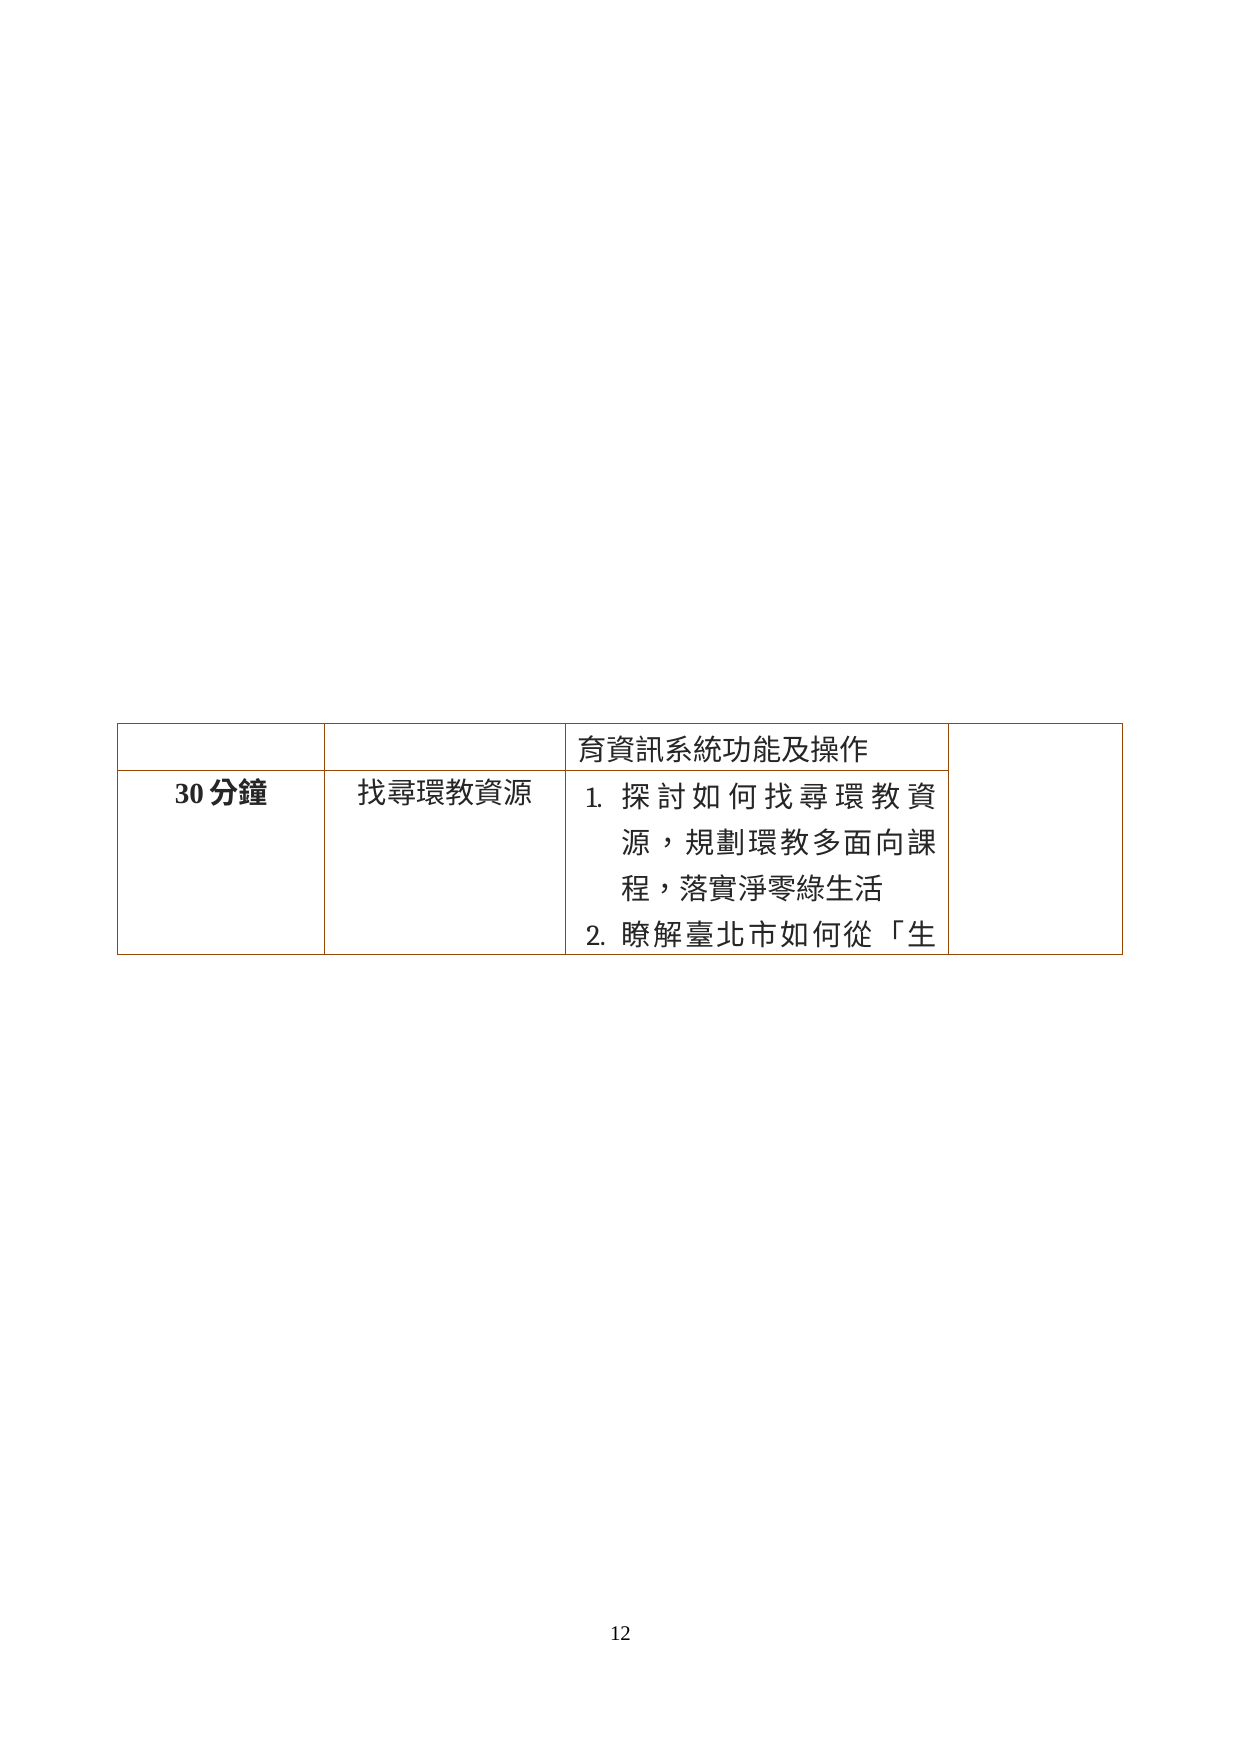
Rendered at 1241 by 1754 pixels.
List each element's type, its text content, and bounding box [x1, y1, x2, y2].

table_cell [325, 724, 565, 770]
table_cell 30分鐘 [118, 771, 324, 954]
table_cell 找尋環教資源 [325, 771, 565, 954]
table_cell 探討如何找尋環教資源，規劃環教多面向課程，落實淨零綠生活 瞭解臺北市如何從「生活轉型」及「能源轉型」引導大眾做到行為改變，達到淨零路徑推動 [566, 771, 948, 954]
table_cell 育資訊系統功能及操作 [566, 724, 948, 770]
table_cell [949, 724, 1122, 954]
table_cell [118, 724, 324, 770]
